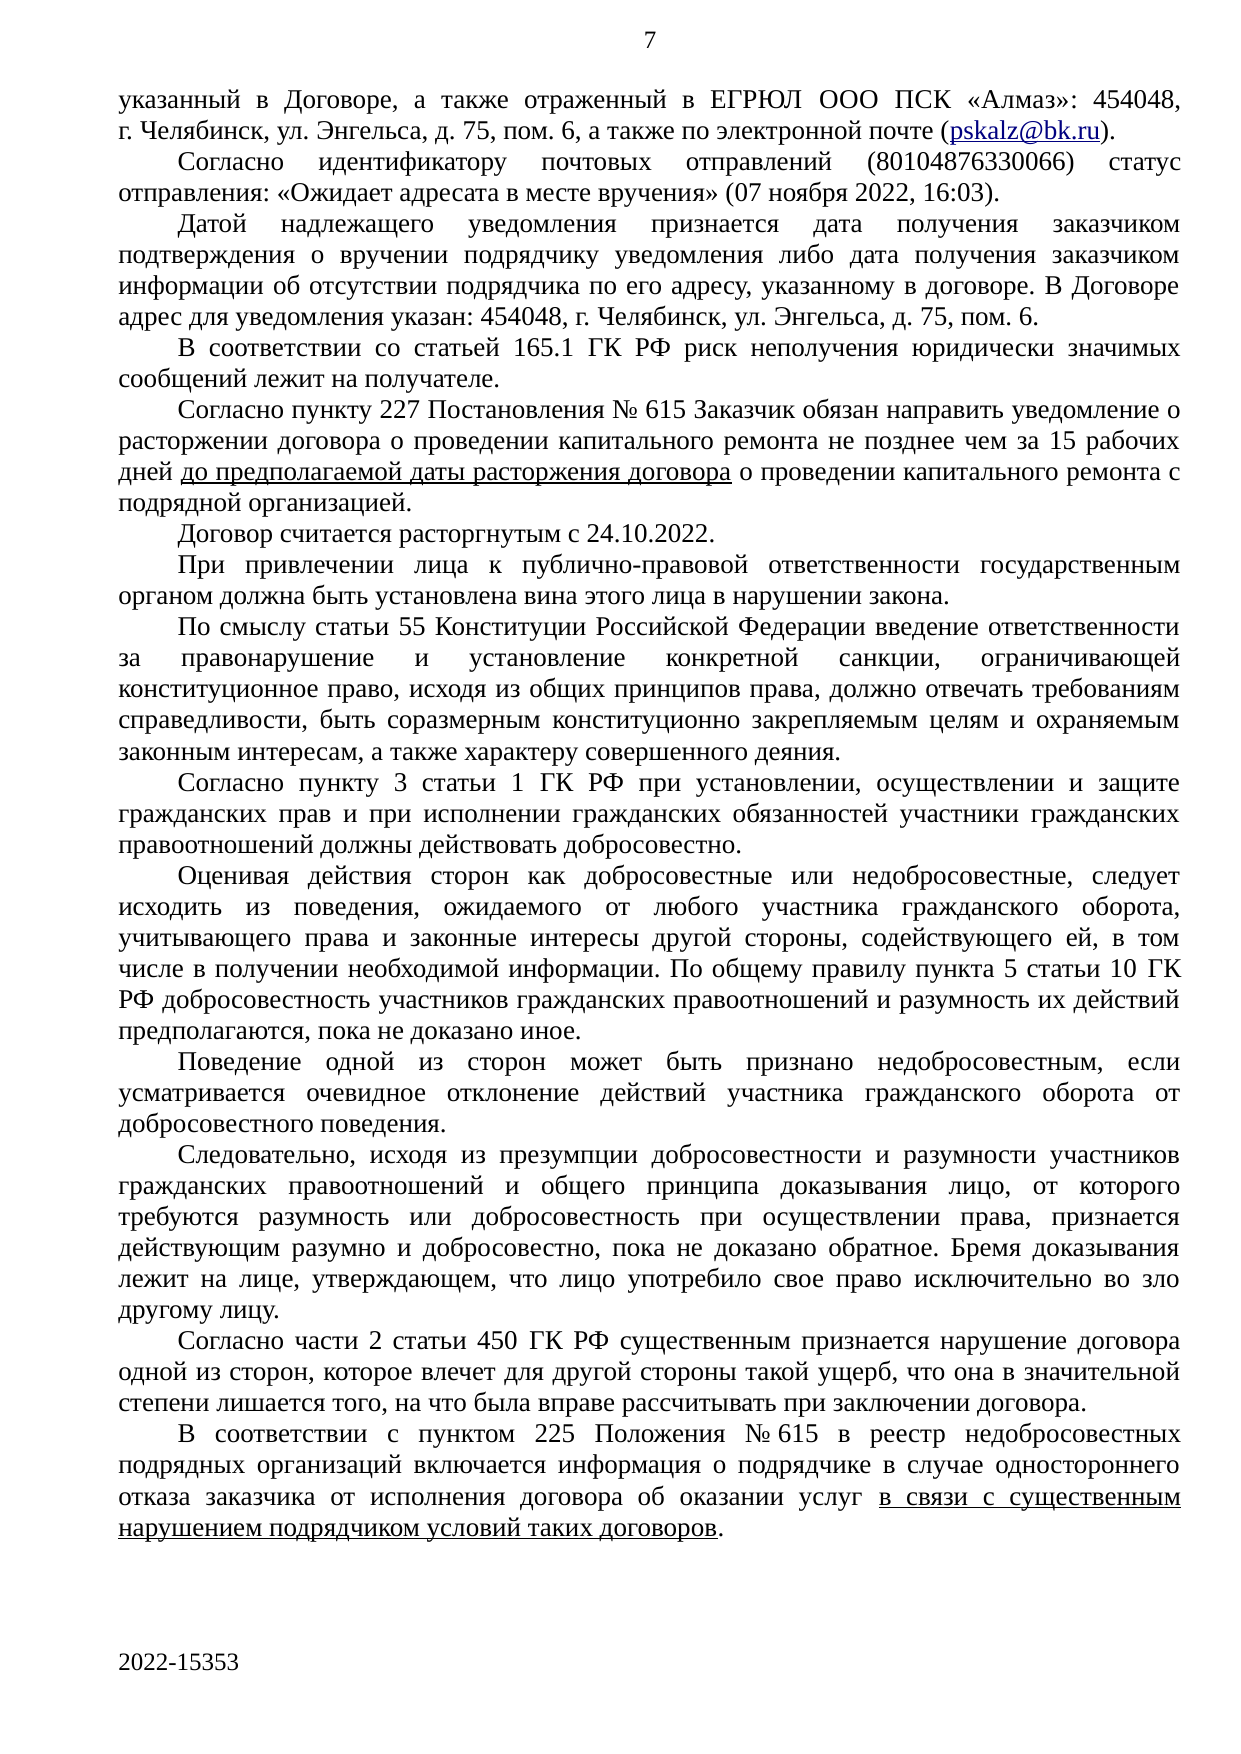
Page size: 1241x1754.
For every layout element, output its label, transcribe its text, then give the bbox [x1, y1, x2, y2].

text Согласно идентификатору почтовых отправлений (80104876330066) статус отправления: «Ожидает адресата в месте вручения» (07 ноября 2022, 16:03). [118, 145, 1181, 207]
text Поведение одной из сторон может быть признано недобросовестным, если усматривается очевидное отклонение действий участника гражданского оборота от добросовестного поведения. [118, 1046, 1181, 1139]
text В соответствии со статьей 165.1 ГК РФ риск неполучения юридически значимых сообщений лежит на получателе. [118, 332, 1181, 394]
text В соответствии с пунктом 225 Положения № 615 в реестр недобросовестных подрядных организаций включается информация о подрядчике в случае одностороннего отказа заказчика от исполнения договора об оказании услуг в связи с существенным нарушением подрядчиком условий таких договоров. [118, 1418, 1181, 1542]
text Датой надлежащего уведомления признается дата получения заказчиком подтверждения о вручении подрядчику уведомления либо дата получения заказчиком информации об отсутствии подрядчика по его адресу, указанному в договоре. В Договоре адрес для уведомления указан: 454048, г. Челябинск, ул. Энгельса, д. 75, пом. 6. [118, 207, 1181, 332]
text Согласно пункту 227 Постановления № 615 Заказчик обязан направить уведомление о расторжении договора о проведении капитального ремонта не позднее чем за 15 рабочих дней до предполагаемой даты расторжения договора о проведении капитального ремонта с подрядной организацией. [118, 394, 1181, 518]
text Оценивая действия сторон как добросовестные или недобросовестные, следует исходить из поведения, ожидаемого от любого участника гражданского оборота, учитывающего права и законные интересы другой стороны, содействующего ей, в том числе в получении необходимой информации. По общему правилу пункта 5 статьи 10 ГК РФ добросовестность участников гражданских правоотношений и разумность их действий предполагаются, пока не доказано иное. [118, 859, 1181, 1046]
text Согласно части 2 статьи 450 ГК РФ существенным признается нарушение договора одной из сторон, которое влечет для другой стороны такой ущерб, что она в значительной степени лишается того, на что была вправе рассчитывать при заключении договора. [118, 1325, 1181, 1418]
text указанный в Договоре, а также отраженный в ЕГРЮЛ ООО ПСК «Алмаз»: 454048, г. Челябинск, ул. Энгельса, д. 75, пом. 6, а также по электронной почте (pskalz@bk.ru). [118, 83, 1181, 145]
text Согласно пункту 3 статьи 1 ГК РФ при установлении, осуществлении и защите гражданских прав и при исполнении гражданских обязанностей участники гражданских правоотношений должны действовать добросовестно. [118, 766, 1181, 859]
text Следовательно, исходя из презумпции добросовестности и разумности участников гражданских правоотношений и общего принципа доказывания лицо, от которого требуются разумность или добросовестность при осуществлении права, признается действующим разумно и добросовестно, пока не доказано обратное. Бремя доказывания лежит на лице, утверждающем, что лицо употребило свое право исключительно во зло другому лицу. [118, 1139, 1181, 1325]
text При привлечении лица к публично-правовой ответственности государственным органом должна быть установлена вина этого лица в нарушении закона. [118, 549, 1181, 611]
text По смыслу статьи 55 Конституции Российской Федерации введение ответственности за правонарушение и установление конкретной санкции, ограничивающей конституционное право, исходя из общих принципов права, должно отвечать требованиям справедливости, быть соразмерным конституционно закрепляемым целям и охраняемым законным интересам, а также характеру совершенного деяния. [118, 611, 1181, 766]
text Договор считается расторгнутым с 24.10.2022. [118, 518, 1181, 549]
